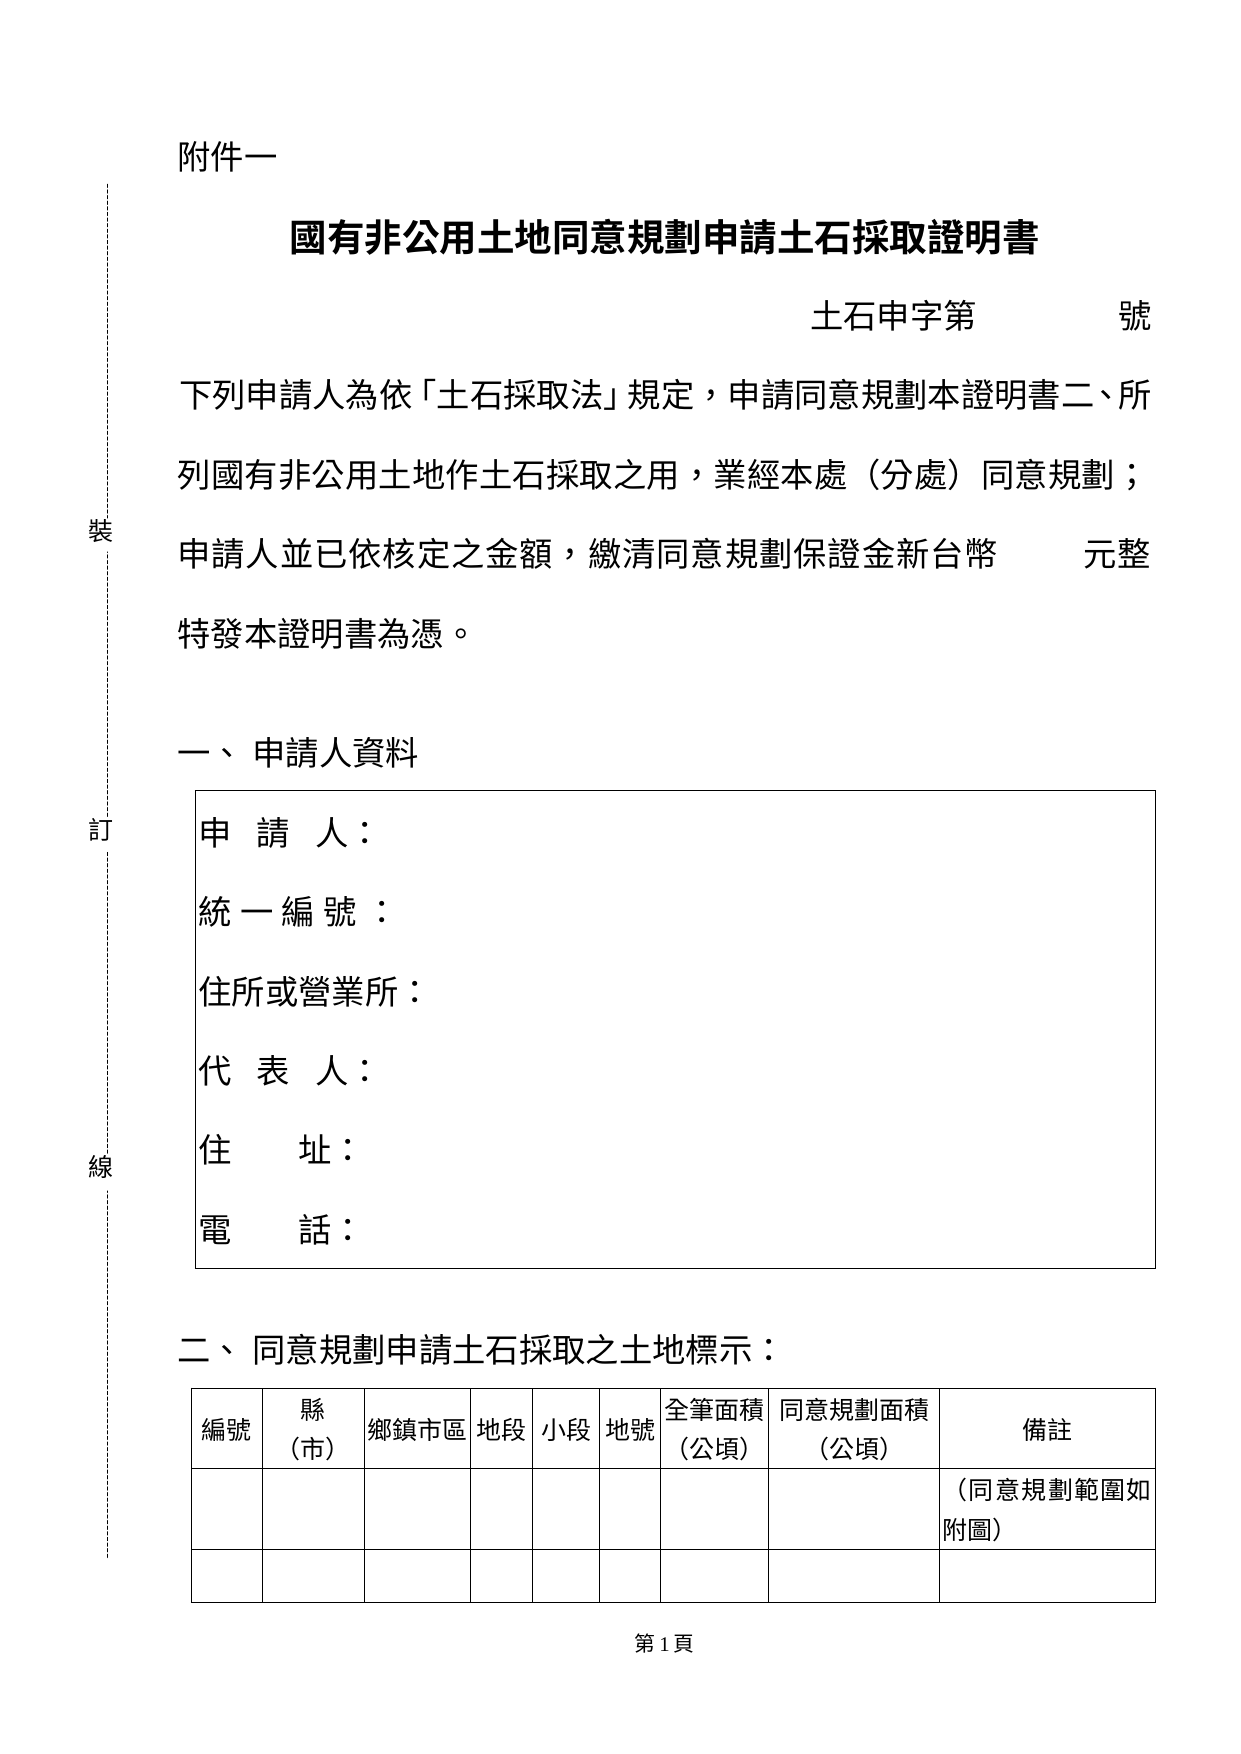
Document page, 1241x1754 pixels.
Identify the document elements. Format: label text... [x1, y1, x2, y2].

table_cell [533, 1550, 599, 1602]
table_cell [769, 1469, 939, 1548]
table_header 地號 [600, 1389, 660, 1468]
table_cell [365, 1550, 470, 1602]
list 同意規劃申請土石採取之土地標示： [177, 1308, 1152, 1388]
table_cell [533, 1469, 599, 1548]
table_cell [471, 1550, 532, 1602]
table_cell [192, 1550, 262, 1602]
table_cell [661, 1469, 768, 1548]
table_cell [600, 1550, 660, 1602]
table_cell [940, 1550, 1155, 1602]
table_header 申 請 人： 統 一 編 號 ： 住所或營業所： 代 表 人： 住 址： 電 話： [196, 791, 1155, 1267]
table_header 全筆面積 （公頃） [661, 1389, 768, 1468]
table_cell [769, 1550, 939, 1602]
table_header 鄉鎮市區 [365, 1389, 470, 1468]
table_cell [263, 1550, 364, 1602]
text 土石申字第 號 [177, 274, 1152, 354]
table_cell [365, 1469, 470, 1548]
table_header 地段 [471, 1389, 532, 1468]
table_header 小段 [533, 1389, 599, 1468]
list 申請人資料 [177, 711, 1152, 790]
table_cell （同意規劃範圍如附圖） [940, 1469, 1155, 1548]
text 附件一 [177, 116, 1152, 195]
table_cell [192, 1469, 262, 1548]
table_header 縣（市） [263, 1389, 364, 1468]
table_cell [263, 1469, 364, 1548]
table_header 編號 [192, 1389, 262, 1468]
table_cell [661, 1550, 768, 1602]
table_cell [600, 1469, 660, 1548]
text 國有非公用土地同意規劃申請土石採取證明書 [177, 195, 1152, 274]
table_header 同意規劃面積 （公頃） [769, 1389, 939, 1468]
table_header 備註 [940, 1389, 1155, 1468]
text 下列申請人為依「土石採取法」規定，申請同意規劃本證明書二、所列國有非公用土地作土石採取之用，業經本處（分處）同意規劃；申請人並已依核定之金額，繳清同意規劃保證金新台幣 元整，特發本證明書為憑。 [177, 354, 1152, 671]
table_cell [471, 1469, 532, 1548]
